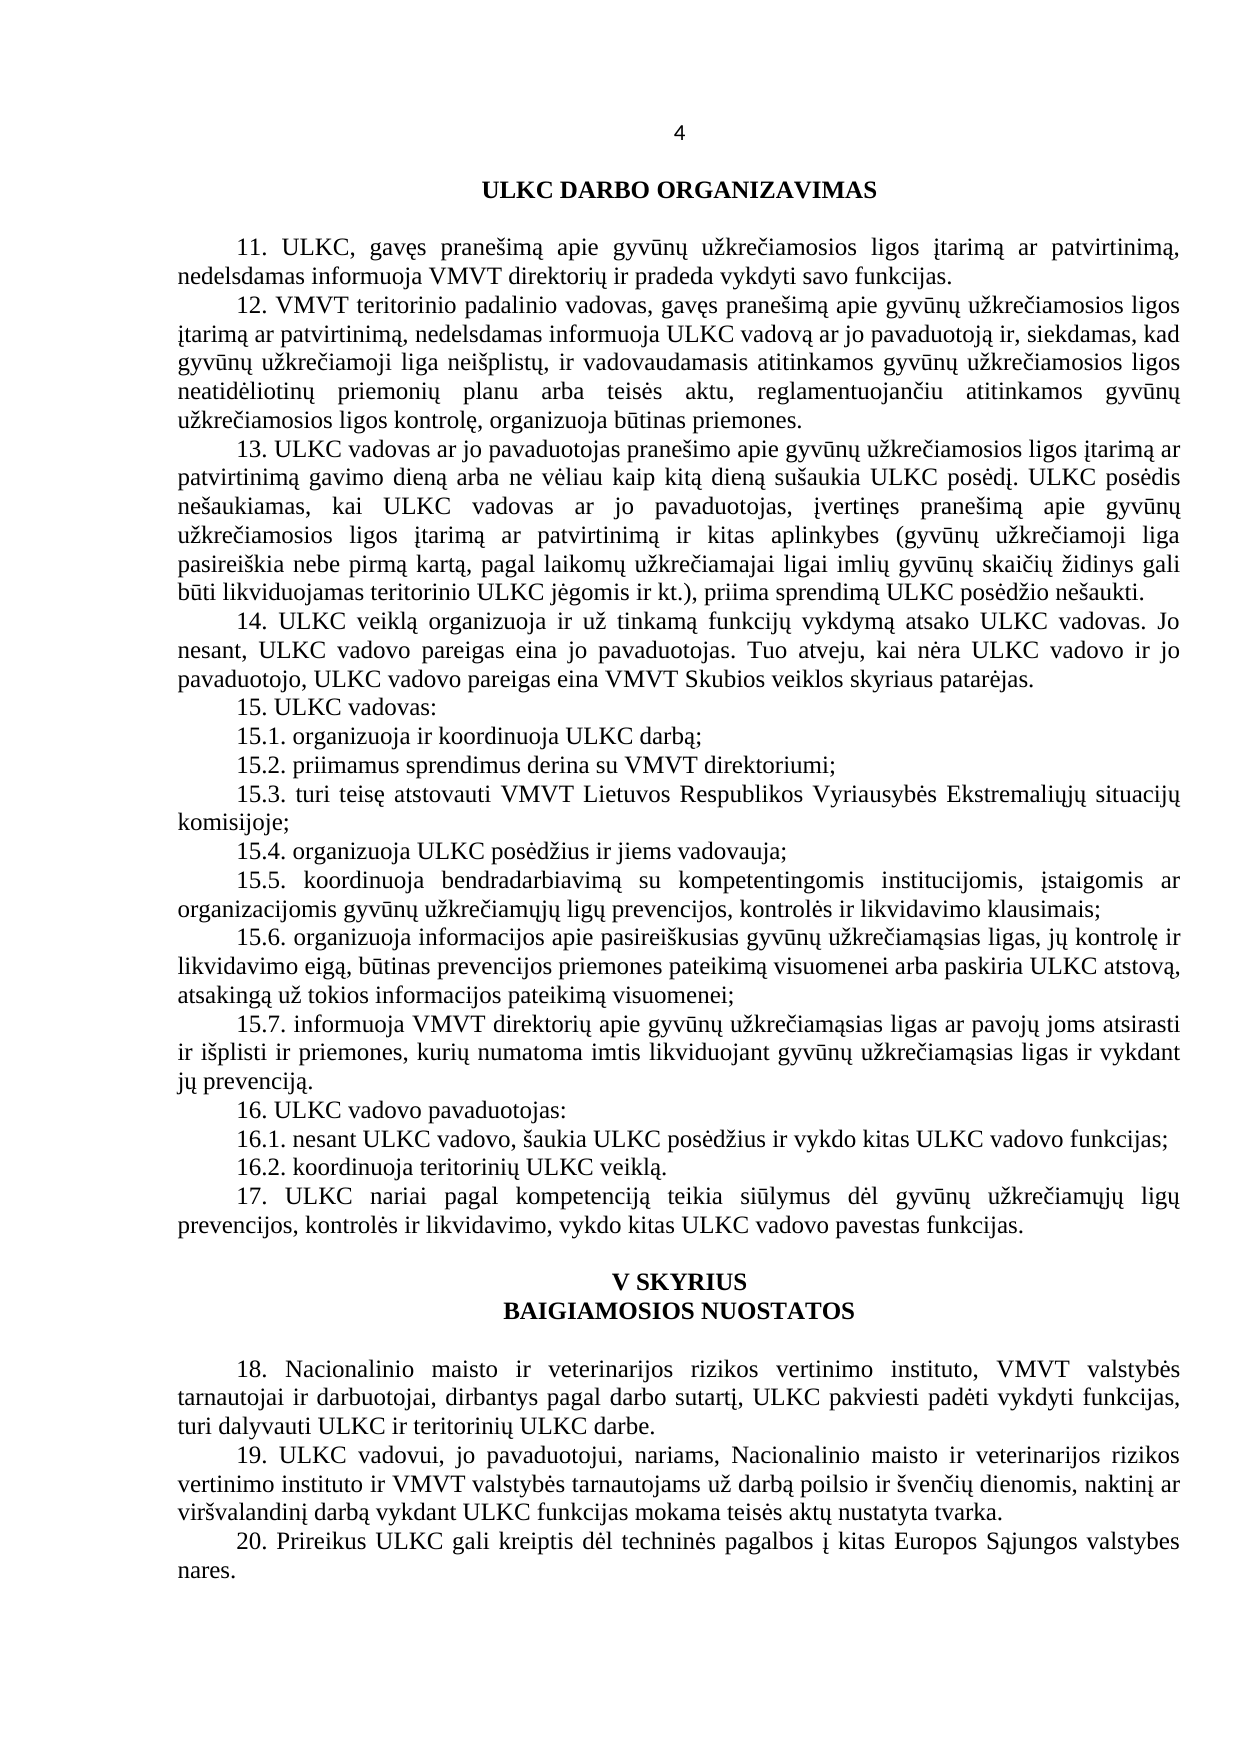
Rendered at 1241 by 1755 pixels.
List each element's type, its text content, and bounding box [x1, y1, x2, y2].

text 11. ULKC, gavęs pranešimą apie gyvūnų užkrečiamosios ligos įtarimą ar patvirtinimą, nedelsdamas informuoja VMVT direktorių ir pradeda vykdyti savo funkcijas. [177, 232, 1181, 290]
text 15.4. organizuoja ULKC posėdžius ir jiems vadovauja; [177, 836, 1181, 865]
text ULKC DARBO ORGANIZAVIMAS [177, 175, 1181, 204]
text 15.5. koordinuoja bendradarbiavimą su kompetentingomis institucijomis, įstaigomis ar organizacijomis gyvūnų užkrečiamųjų ligų prevencijos, kontrolės ir likvidavimo klausimais; [177, 865, 1181, 922]
text BAIGIAMOSIOS NUOSTATOS [177, 1296, 1181, 1325]
text 13. ULKC vadovas ar jo pavaduotojas pranešimo apie gyvūnų užkrečiamosios ligos įtarimą ar patvirtinimą gavimo dieną arba ne vėliau kaip kitą dieną sušaukia ULKC posėdį. ULKC posėdis nešaukiamas, kai ULKC vadovas ar jo pavaduotojas, įvertinęs pranešimą apie gyvūnų užkrečiamosios ligos įtarimą ar patvirtinimą ir kitas aplinkybes (gyvūnų užkrečiamoji liga pasireiškia nebe pirmą kartą, pagal laikomų užkrečiamajai ligai imlių gyvūnų skaičių židinys gali būti likviduojamas teritorinio ULKC jėgomis ir kt.), priima sprendimą ULKC posėdžio nešaukti. [177, 434, 1181, 606]
text 12. VMVT teritorinio padalinio vadovas, gavęs pranešimą apie gyvūnų užkrečiamosios ligos įtarimą ar patvirtinimą, nedelsdamas informuoja ULKC vadovą ar jo pavaduotoją ir, siekdamas, kad gyvūnų užkrečiamoji liga neišplistų, ir vadovaudamasis atitinkamos gyvūnų užkrečiamosios ligos neatidėliotinų priemonių planu arba teisės aktu, reglamentuojančiu atitinkamos gyvūnų užkrečiamosios ligos kontrolę, organizuoja būtinas priemones. [177, 290, 1181, 434]
text 16. ULKC vadovo pavaduotojas: [177, 1095, 1181, 1124]
text V SKYRIUS [177, 1267, 1181, 1296]
text 15.1. organizuoja ir koordinuoja ULKC darbą; [177, 721, 1181, 750]
text 19. ULKC vadovui, jo pavaduotojui, nariams, Nacionalinio maisto ir veterinarijos rizikos vertinimo instituto ir VMVT valstybės tarnautojams už darbą poilsio ir švenčių dienomis, naktinį ar viršvalandinį darbą vykdant ULKC funkcijas mokama teisės aktų nustatyta tvarka. [177, 1440, 1181, 1526]
text 15. ULKC vadovas: [177, 692, 1181, 721]
text 20. Prireikus ULKC gali kreiptis dėl techninės pagalbos į kitas Europos Sąjungos valstybes nares. [177, 1526, 1181, 1584]
text 15.3. turi teisę atstovauti VMVT Lietuvos Respublikos Vyriausybės Ekstremaliųjų situacijų komisijoje; [177, 779, 1181, 836]
text 18. Nacionalinio maisto ir veterinarijos rizikos vertinimo instituto, VMVT valstybės tarnautojai ir darbuotojai, dirbantys pagal darbo sutartį, ULKC pakviesti padėti vykdyti funkcijas, turi dalyvauti ULKC ir teritorinių ULKC darbe. [177, 1354, 1181, 1440]
text 17. ULKC nariai pagal kompetenciją teikia siūlymus dėl gyvūnų užkrečiamųjų ligų prevencijos, kontrolės ir likvidavimo, vykdo kitas ULKC vadovo pavestas funkcijas. [177, 1181, 1181, 1239]
text 16.1. nesant ULKC vadovo, šaukia ULKC posėdžius ir vykdo kitas ULKC vadovo funkcijas; [177, 1124, 1181, 1152]
text 15.2. priimamus sprendimus derina su VMVT direktoriumi; [177, 750, 1181, 779]
text 16.2. koordinuoja teritorinių ULKC veiklą. [177, 1152, 1181, 1181]
text 15.7. informuoja VMVT direktorių apie gyvūnų užkrečiamąsias ligas ar pavojų joms atsirasti ir išplisti ir priemones, kurių numatoma imtis likviduojant gyvūnų užkrečiamąsias ligas ir vykdant jų prevenciją. [177, 1009, 1181, 1095]
text 14. ULKC veiklą organizuoja ir už tinkamą funkcijų vykdymą atsako ULKC vadovas. Jo nesant, ULKC vadovo pareigas eina jo pavaduotojas. Tuo atveju, kai nėra ULKC vadovo ir jo pavaduotojo, ULKC vadovo pareigas eina VMVT Skubios veiklos skyriaus patarėjas. [177, 606, 1181, 692]
text 15.6. organizuoja informacijos apie pasireiškusias gyvūnų užkrečiamąsias ligas, jų kontrolę ir likvidavimo eigą, būtinas prevencijos priemones pateikimą visuomenei arba paskiria ULKC atstovą, atsakingą už tokios informacijos pateikimą visuomenei; [177, 922, 1181, 1009]
